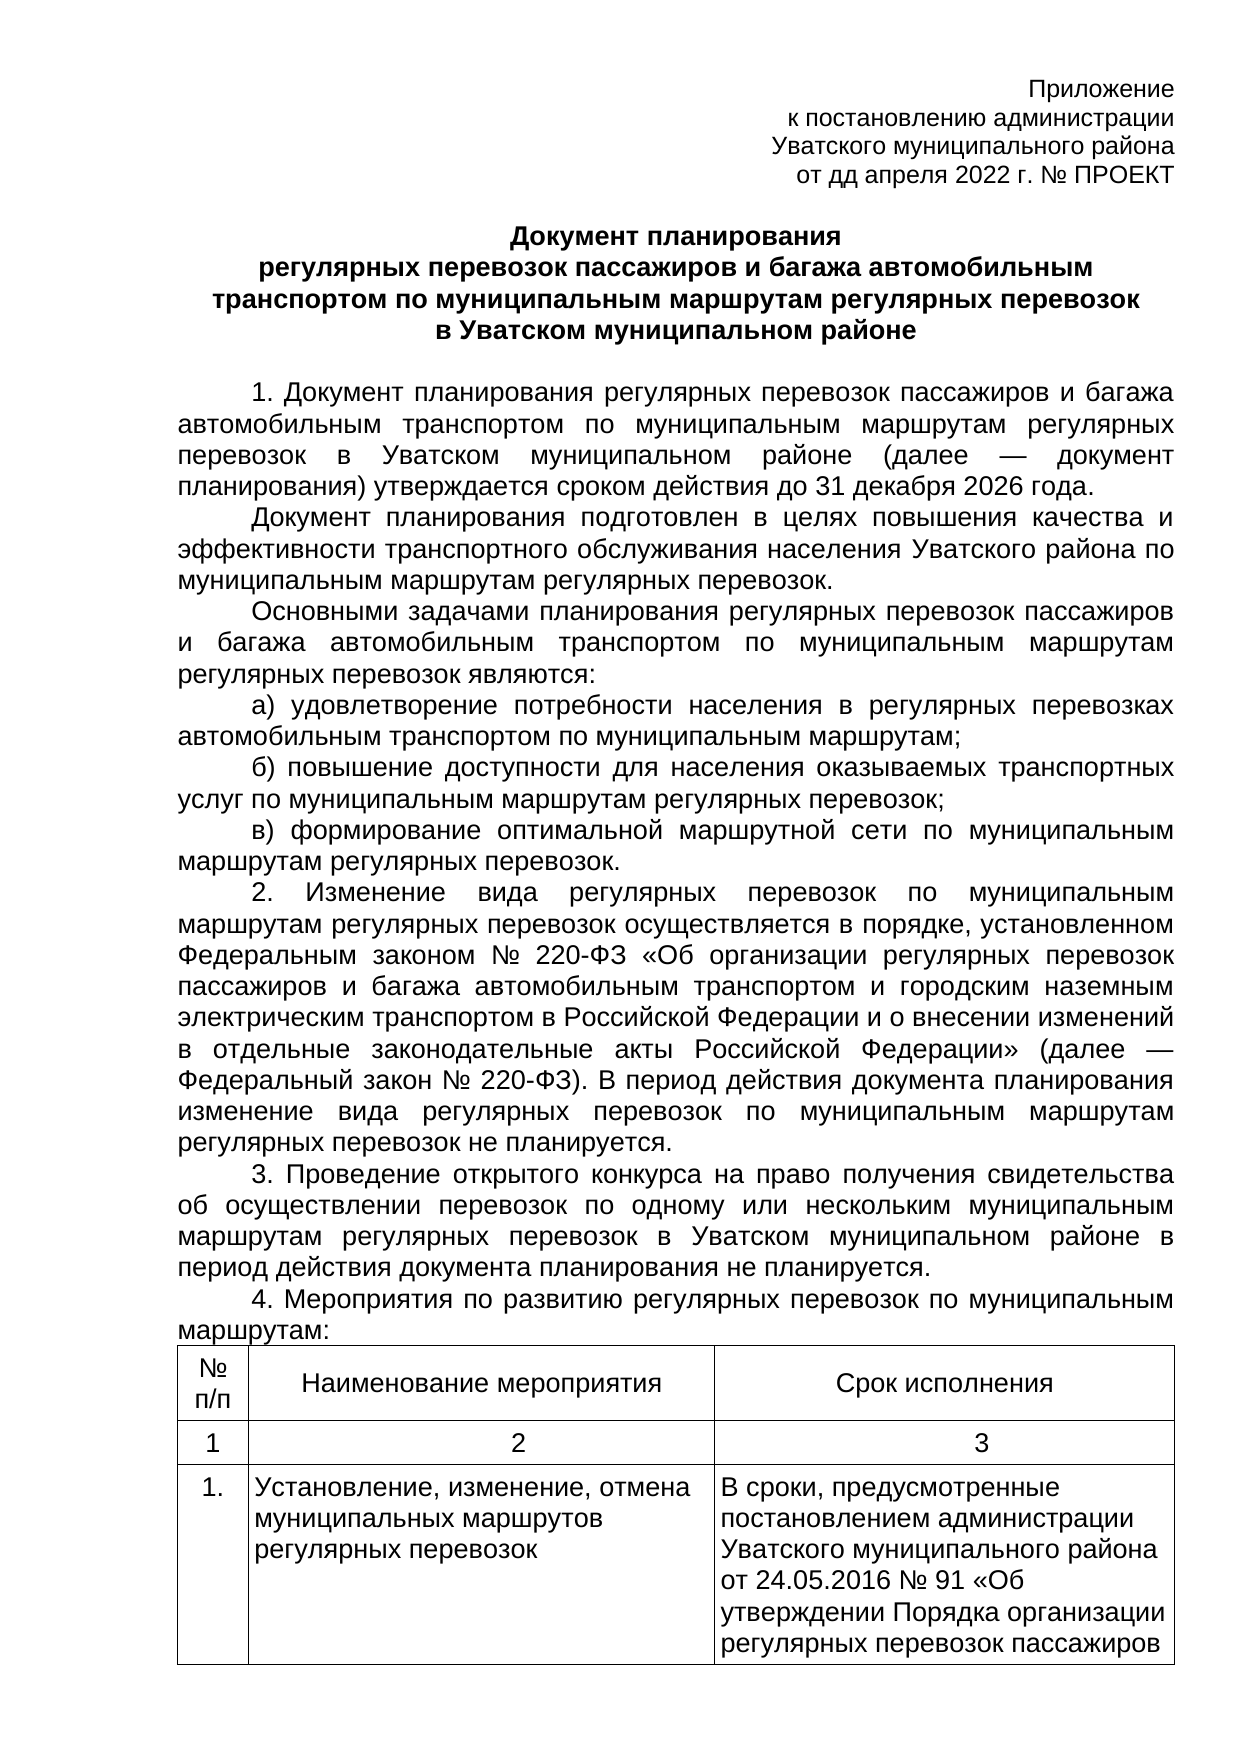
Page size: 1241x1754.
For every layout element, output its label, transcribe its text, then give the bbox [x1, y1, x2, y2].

text к постановлению администрации [177, 103, 1175, 131]
text Документ планирования подготовлен в целях повышения качества и эффективности транспортного обслуживания населения Уватского района по муниципальным маршрутам регулярных перевозок. [177, 501, 1175, 595]
text регулярных перевозок пассажиров и багажа автомобильным транспортом по муниципальным маршрутам регулярных перевозок [177, 251, 1175, 314]
text б) повышение доступности для населения оказываемых транспортных услуг по муниципальным маршрутам регулярных перевозок; [177, 751, 1175, 814]
text 4. Мероприятия по развитию регулярных перевозок по муниципальным маршрутам: [177, 1283, 1175, 1345]
text Уватского муниципального района [177, 131, 1175, 160]
table_cell В сроки, предусмотренные постановлением администрации Уватского муниципального района от 24.05.2016 № 91 «Об утверждении Порядка организации регулярных перевозок пассажиров [715, 1465, 1174, 1664]
table_cell 1 [178, 1421, 248, 1464]
text 3. Проведение открытого конкурса на право получения свидетельства об осуществлении перевозок по одному или нескольким муниципальным маршрутам регулярных перевозок в Уватском муниципальном районе в период действия документа планирования не планируется. [177, 1158, 1175, 1283]
text Документ планирования [177, 220, 1175, 251]
text в Уватском муниципальном районе [177, 314, 1175, 345]
text Основными задачами планирования регулярных перевозок пассажиров и багажа автомобильным транспортом по муниципальным маршрутам регулярных перевозок являются: [177, 595, 1175, 689]
text от дд апреля 2022 г. № ПРОЕКТ [177, 160, 1175, 189]
subtitle Приложение [177, 74, 1175, 103]
table_header Наименование мероприятия [249, 1346, 714, 1420]
table_cell 1. [178, 1465, 248, 1664]
table_cell Установление, изменение, отмена муниципальных маршрутов регулярных перевозок [249, 1465, 714, 1664]
text а) удовлетворение потребности населения в регулярных перевозках автомобильным транспортом по муниципальным маршрутам; [177, 689, 1175, 751]
table_header Срок исполнения [715, 1346, 1174, 1420]
text 2. Изменение вида регулярных перевозок по муниципальным маршрутам регулярных перевозок осуществляется в порядке, установленном Федеральным законом № 220-ФЗ «Об организации регулярных перевозок пассажиров и багажа автомобильным транспортом и городским наземным электрическим транспортом в Российской Федерации и о внесении изменений в отдельные законодательные акты Российской Федерации» (далее — Федеральный закон № 220-ФЗ). В период действия документа планирования изменение вида регулярных перевозок по муниципальным маршрутам регулярных перевозок не планируется. [177, 876, 1175, 1158]
table_cell 3 [715, 1421, 1174, 1464]
text 1. Документ планирования регулярных перевозок пассажиров и багажа автомобильным транспортом по муниципальным маршрутам регулярных перевозок в Уватском муниципальном районе (далее — документ планирования) утверждается сроком действия до 31 декабря 2026 года. [177, 376, 1175, 501]
table_cell 2 [249, 1421, 714, 1464]
table_header № п/п [178, 1346, 248, 1420]
text в) формирование оптимальной маршрутной сети по муниципальным маршрутам регулярных перевозок. [177, 814, 1175, 876]
